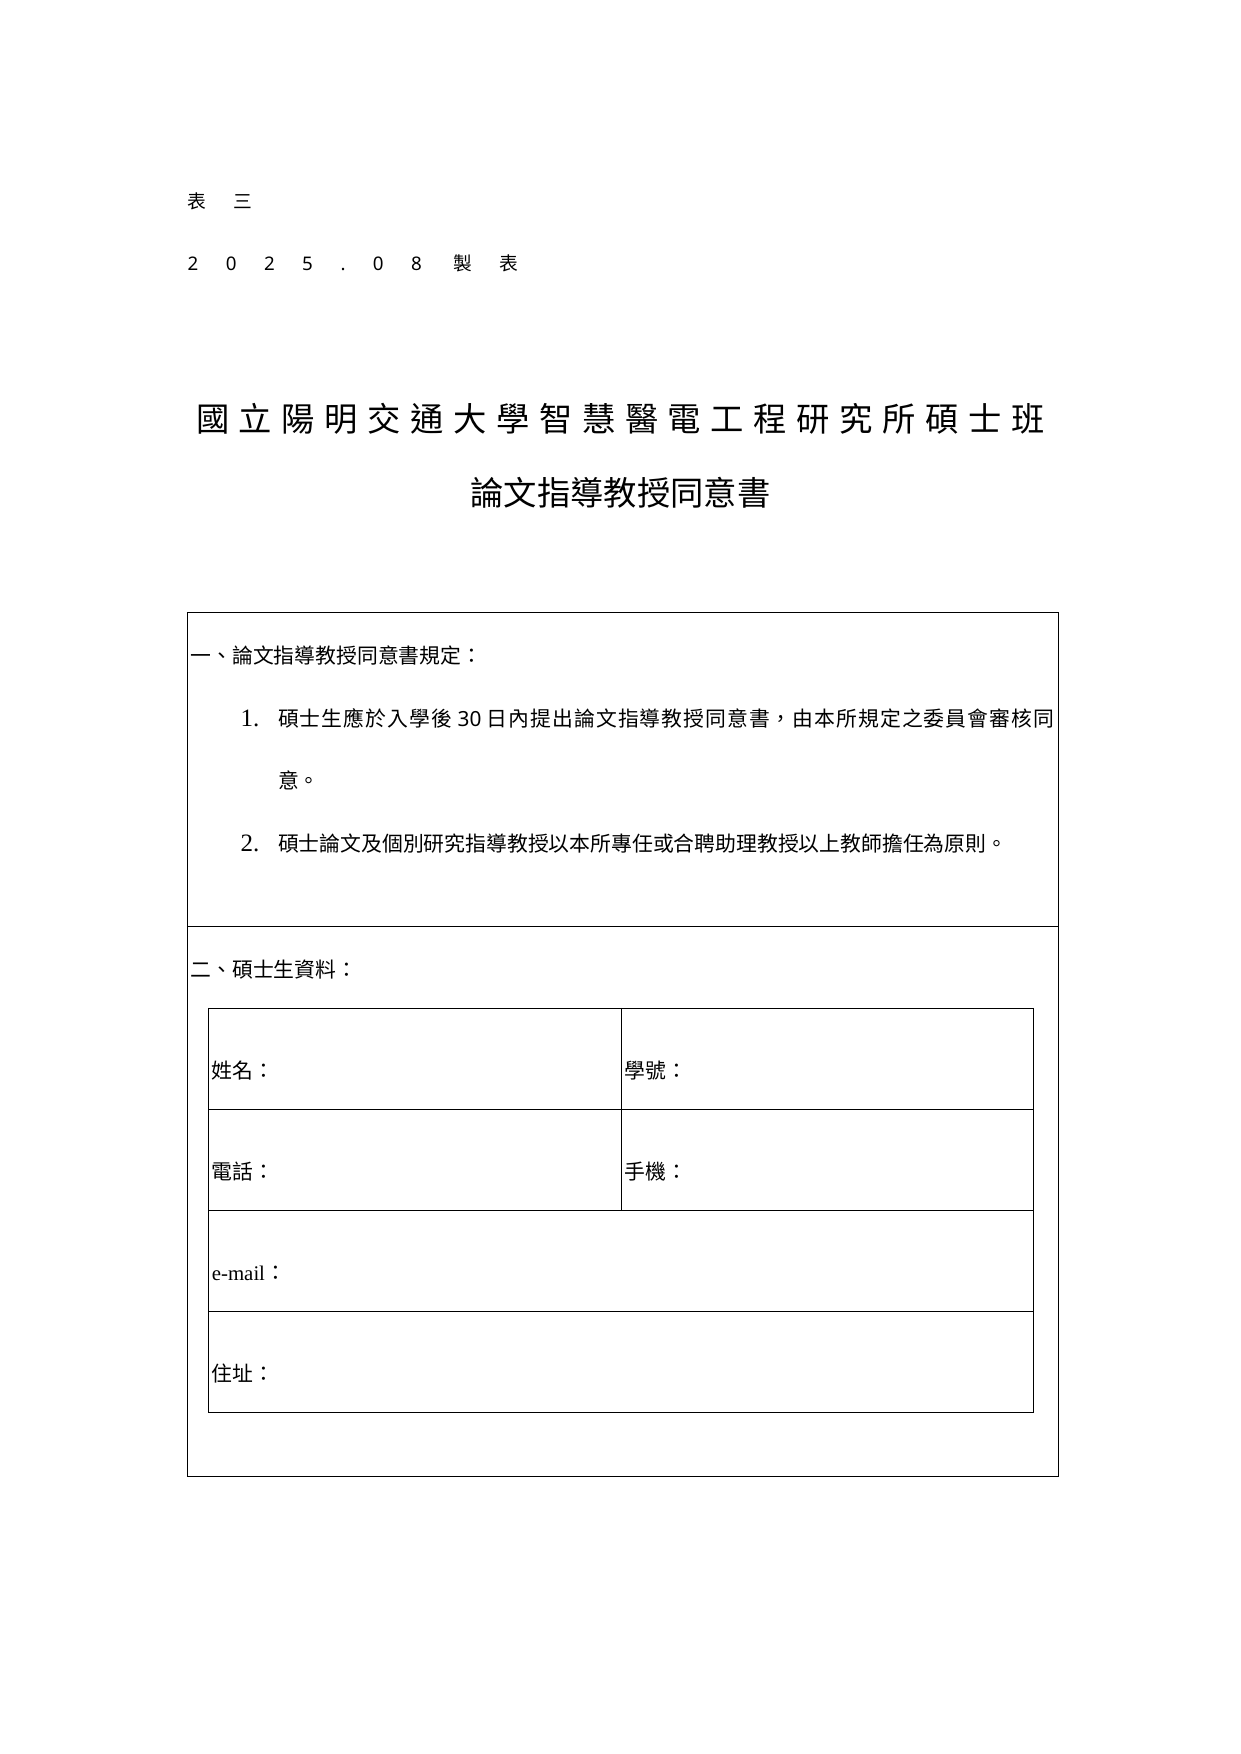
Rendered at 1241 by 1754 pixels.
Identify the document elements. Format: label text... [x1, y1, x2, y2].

table_cell 手機： [622, 1110, 1033, 1210]
text 論文指導教授同意書 [187, 449, 1053, 512]
table_cell 電話： [209, 1110, 621, 1210]
table_cell e-mail： [209, 1211, 1033, 1311]
table_header 姓名： [209, 1009, 621, 1109]
table_header 一、論文指導教授同意書規定： 碩士生應於入學後30日內提出論文指導教授同意書，由本所規定之委員會審核同意。 碩士論文及個別研究指導教授以本所專任或合聘助理教授以上教師擔任為原則。 [188, 613, 1058, 926]
text 表三 2025.08製表 [187, 158, 1053, 283]
text 國立陽明交通大學智慧醫電工程研究所碩士班 [187, 376, 1053, 438]
table_header 學號： [622, 1009, 1033, 1109]
table_cell 住址： [209, 1312, 1033, 1412]
table_cell 二、碩士生資料： [188, 927, 1058, 1476]
